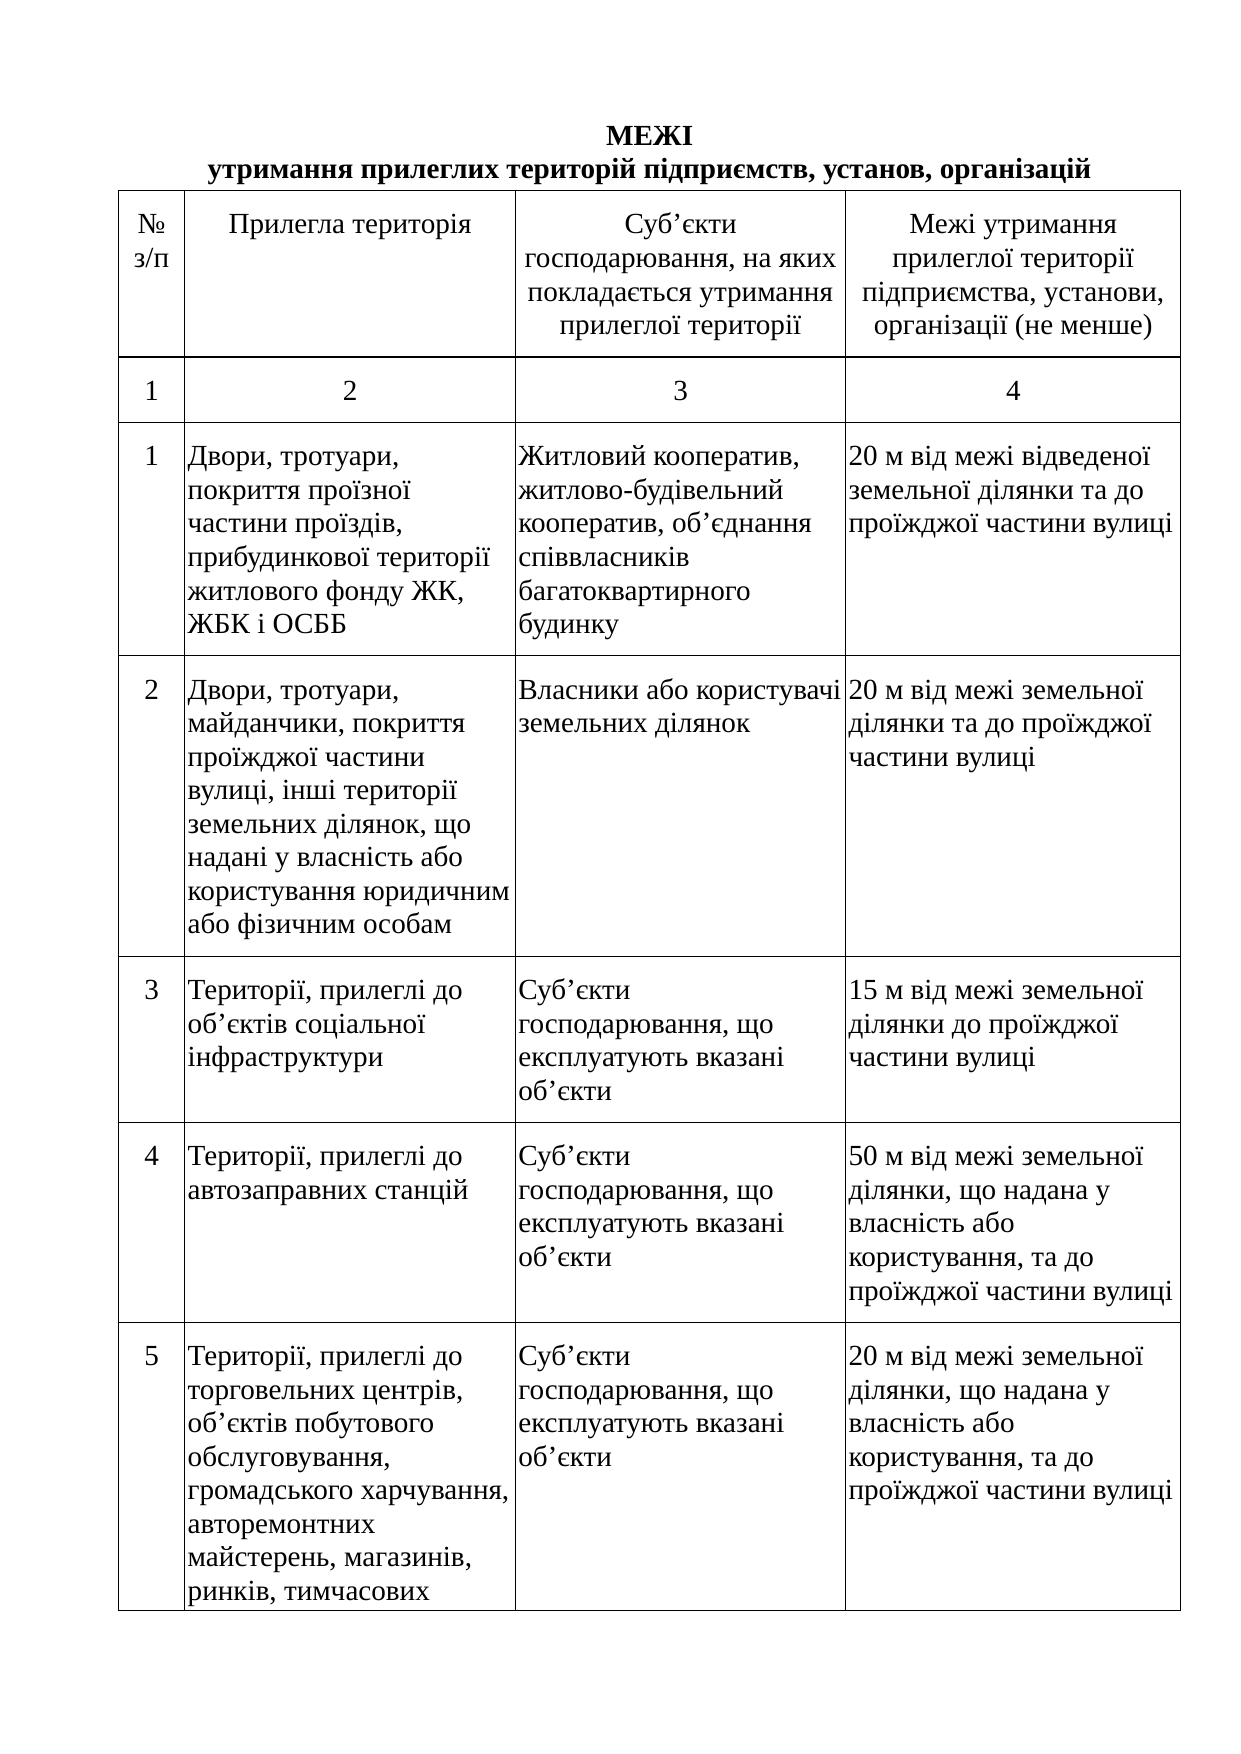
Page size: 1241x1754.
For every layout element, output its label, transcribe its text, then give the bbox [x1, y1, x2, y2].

table_header Суб’єкти господарювання, на яких покладається утримання прилеглої території [516, 191, 845, 356]
table_cell 1 [119, 423, 184, 655]
table_cell 2 [185, 358, 515, 422]
table_cell Території, прилеглі до об’єктів соціальної інфраструктури [185, 957, 515, 1122]
table_cell 1 [119, 358, 184, 422]
table_cell 15 м від межі земельної ділянки до проїжджої частини вулиці [846, 957, 1180, 1122]
table_cell Житловий кооператив, житлово-будівельний кооператив, об’єднання співвласників багатоквартирного будинку [516, 423, 845, 655]
table_cell 2 [119, 656, 184, 956]
table_cell 20 м від межі відведеної земельної ділянки та до проїжджої частини вулиці [846, 423, 1180, 655]
table_cell Території, прилеглі до автозаправних станцій [185, 1123, 515, 1322]
table_cell Двори, тротуари, майданчики, покриття проїжджої частини вулиці, інші території земельних ділянок, що надані у власність або користування юридичним або фізичним особам [185, 656, 515, 956]
table_cell Суб’єкти господарювання, що експлуатують вказані об’єкти [516, 1123, 845, 1322]
table_cell Власники або користувачі земельних ділянок [516, 656, 845, 956]
table_cell 5 [119, 1323, 184, 1609]
text МЕЖІ утримання прилеглих територій підприємств, установ, організацій [118, 118, 1181, 185]
table_cell Двори, тротуари, покриття проїзної частини проїздів, прибудинкової території житлового фонду ЖК, ЖБК і ОСББ [185, 423, 515, 655]
table_cell 50 м від межі земельної ділянки, що надана у власність або користування, та до проїжджої частини вулиці [846, 1123, 1180, 1322]
table_cell Суб’єкти господарювання, що експлуатують вказані об’єкти [516, 957, 845, 1122]
table_cell 4 [846, 358, 1180, 422]
table_cell 20 м від межі земельної ділянки та до проїжджої частини вулиці [846, 656, 1180, 956]
table_cell Території, прилеглі до торговельних центрів, об’єктів побутового обслуговування, громадського харчування, авторемонтних майстерень, магазинів, ринків, тимчасових [185, 1323, 515, 1609]
table_header № з/п [119, 191, 184, 356]
table_cell Суб’єкти господарювання, що експлуатують вказані об’єкти [516, 1323, 845, 1609]
table_header Межі утримання прилеглої території підприємства, установи, організації (не менше) [846, 191, 1180, 356]
table_cell 3 [119, 957, 184, 1122]
table_header Прилегла територія [185, 191, 515, 356]
table_cell 3 [516, 358, 845, 422]
table_cell 20 м від межі земельної ділянки, що надана у власність або користування, та до проїжджої частини вулиці [846, 1323, 1180, 1609]
table_cell 4 [119, 1123, 184, 1322]
